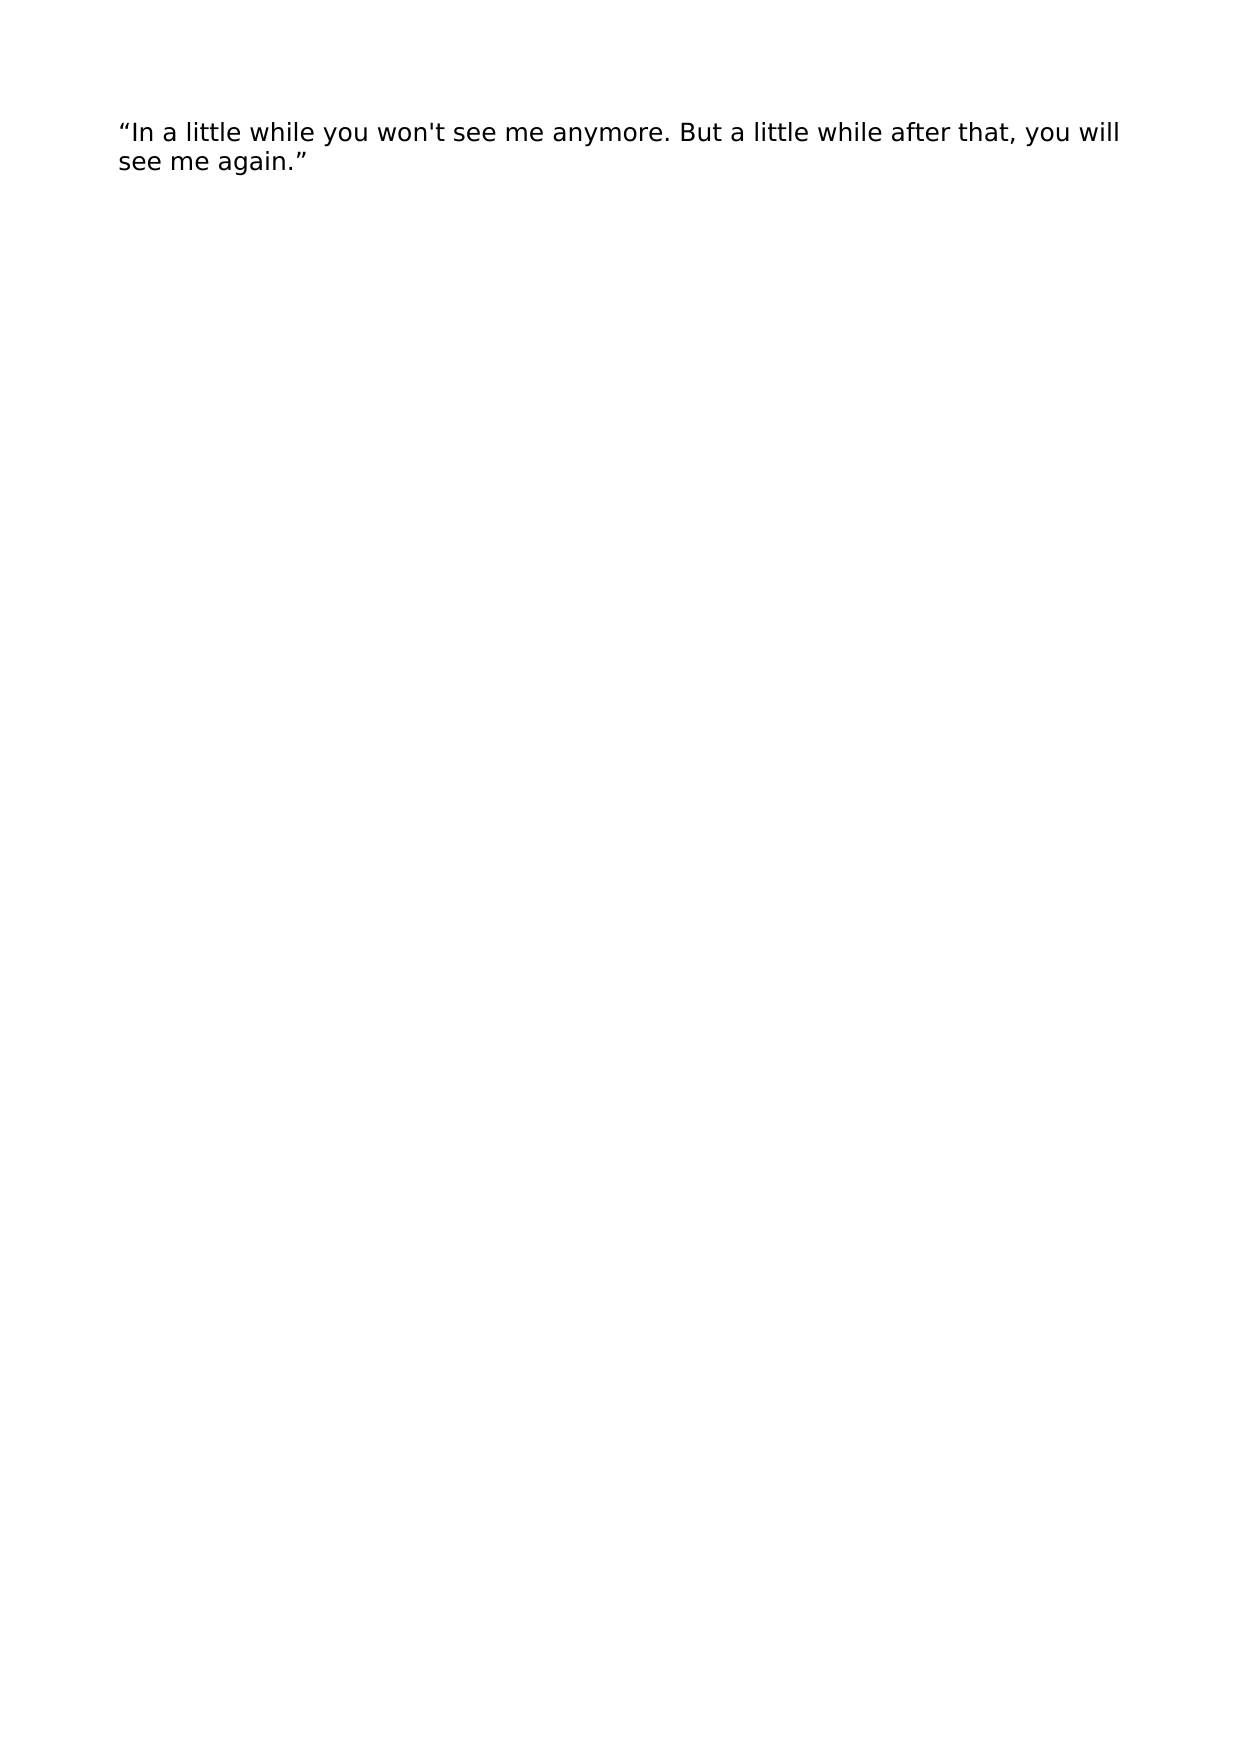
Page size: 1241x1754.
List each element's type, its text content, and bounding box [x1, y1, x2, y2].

text “In a little while you won't see me anymore. But a little while after that, you will see me again.” [118, 118, 1122, 176]
